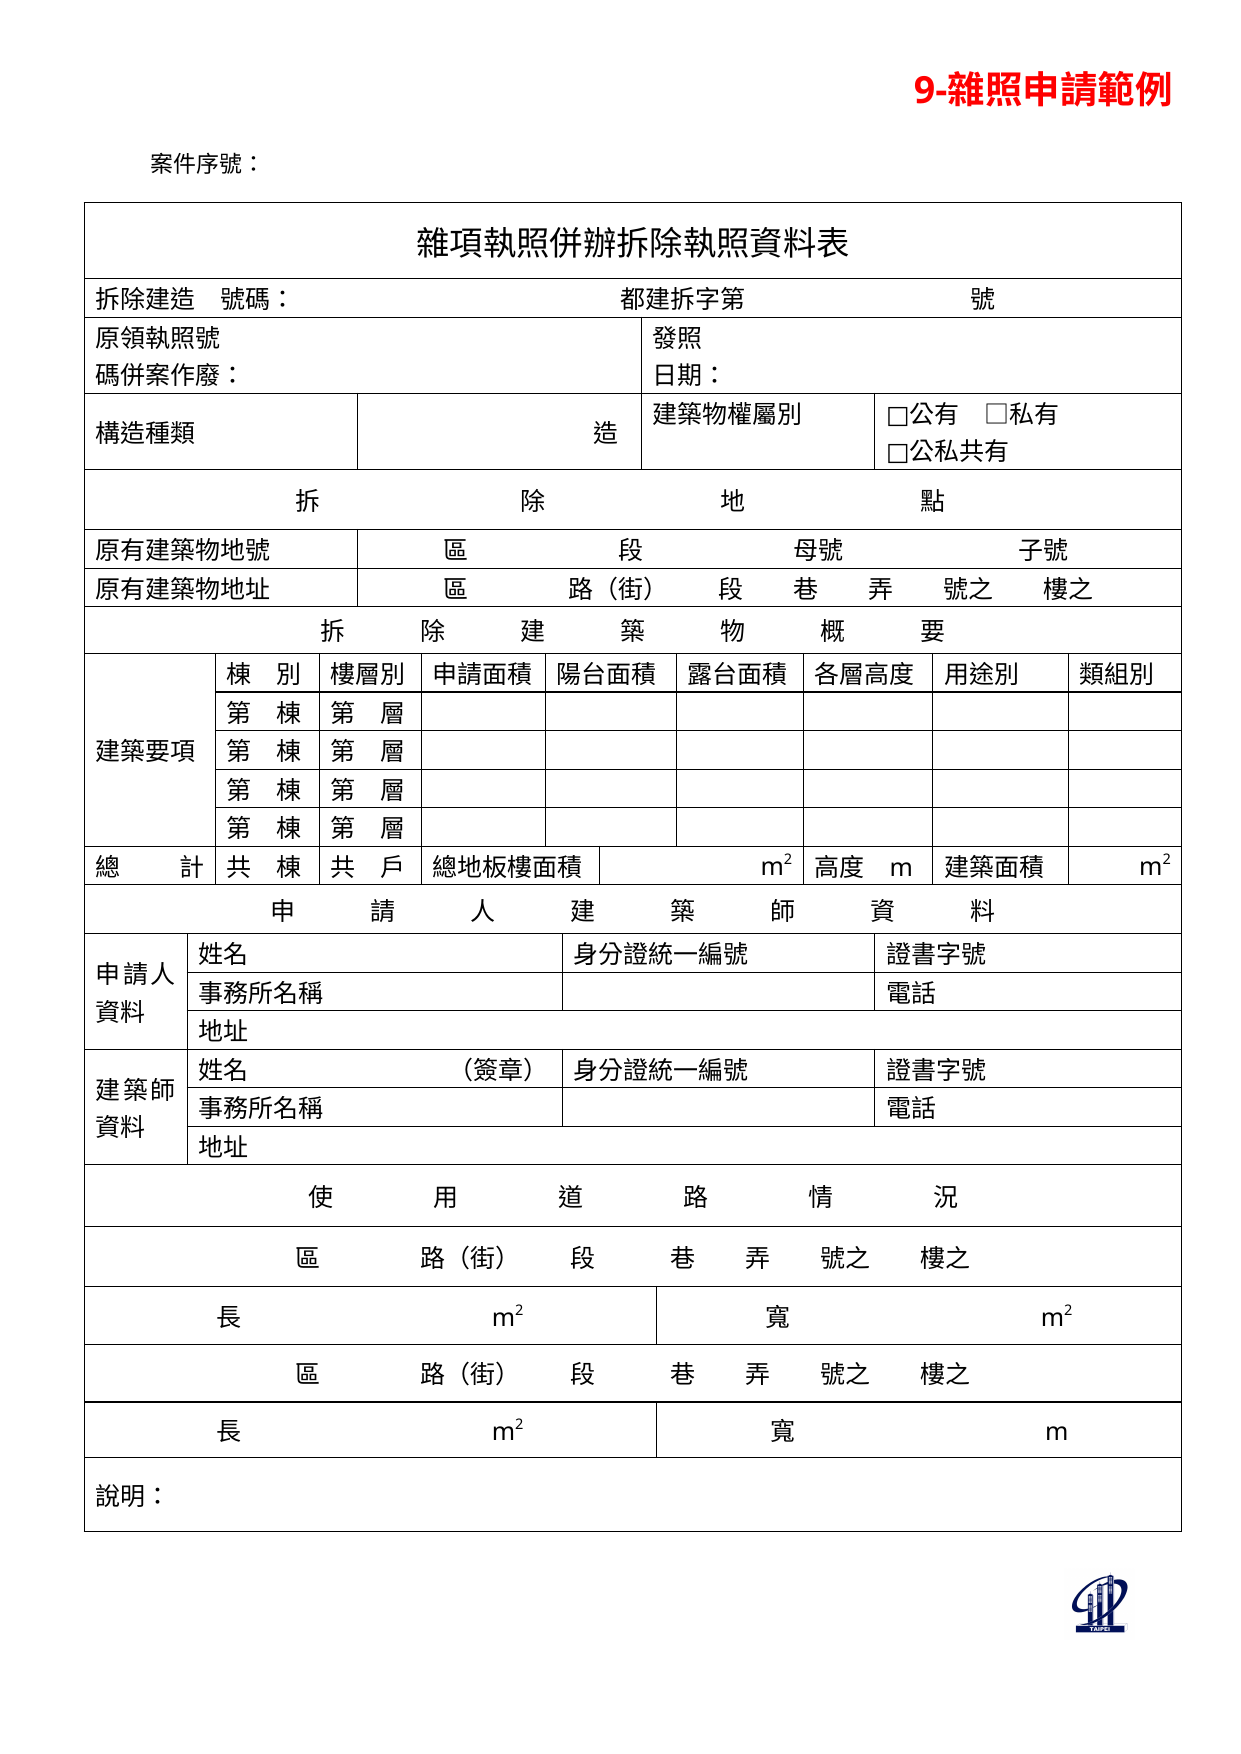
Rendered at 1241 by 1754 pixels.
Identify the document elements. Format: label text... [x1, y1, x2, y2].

table_cell [546, 808, 676, 846]
table_cell 地址 [188, 1127, 1181, 1164]
table_cell 姓名 （簽章） [188, 1050, 562, 1087]
table_cell [546, 731, 676, 768]
table_cell [1069, 731, 1181, 768]
table_cell 長 m2 [85, 1403, 656, 1457]
table_cell 寬 m2 [657, 1287, 1181, 1344]
table_cell 申請面積 [422, 654, 545, 691]
table_cell 原有建築物地號 [85, 530, 357, 567]
table_cell 身分證統一編號 [563, 1050, 874, 1087]
table_cell 地址 [188, 1011, 1181, 1049]
table_cell 第 棟 [216, 693, 319, 730]
table_cell □公有 □私有 □公私共有 [875, 394, 1181, 469]
table_cell [546, 770, 676, 807]
table_cell 陽台面積 [546, 654, 676, 691]
table_cell [422, 770, 545, 807]
table_cell [677, 731, 803, 768]
table_cell [422, 731, 545, 768]
table_cell 電話 [875, 973, 1181, 1010]
table_cell 證書字號 [875, 934, 1181, 972]
table_cell 類組別 [1069, 654, 1181, 691]
table_cell 身分證統一編號 [563, 934, 874, 972]
table_cell 建築物權屬別 [642, 394, 874, 469]
table_cell 共 戶 [320, 847, 421, 884]
table_cell 建築要項 [85, 654, 215, 846]
table_cell 區 路（街） 段 巷 弄 號之 樓之 [358, 569, 1181, 606]
table_cell 露台面積 [677, 654, 803, 691]
table_cell 第 層 [320, 808, 421, 846]
table_cell 申 請 人 建 築 師 資 料 [85, 885, 1181, 933]
table_cell [1069, 808, 1181, 846]
text 案件序號： [150, 146, 350, 179]
table_cell 建築師資料 [85, 1050, 187, 1164]
table_cell 造 [358, 394, 641, 469]
table_cell [933, 770, 1068, 807]
table_cell [422, 808, 545, 846]
table_cell [677, 693, 803, 730]
table_cell [563, 973, 874, 1010]
table_cell m2 [600, 847, 803, 884]
table_cell 拆除建造 號碼： 都建拆字第 號 [85, 279, 1181, 317]
table_cell 區 路（街） 段 巷 弄 號之 樓之 [85, 1227, 1181, 1286]
table_cell 證書字號 [875, 1050, 1181, 1087]
table_cell 寬 m [657, 1403, 1181, 1457]
table_cell 用途別 [933, 654, 1068, 691]
table_cell 第 棟 [216, 731, 319, 768]
table_cell 第 棟 [216, 770, 319, 807]
table_cell 電話 [875, 1088, 1181, 1126]
table_cell 第 層 [320, 770, 421, 807]
table_cell [804, 731, 932, 768]
table_cell 發照 日期： [642, 318, 1181, 393]
table_header 雜項執照併辦拆除執照資料表 [85, 203, 1181, 278]
table_cell 說明： [85, 1458, 1181, 1531]
table_cell 共 棟 [216, 847, 319, 884]
text 9-雜照申請範例 [914, 59, 1196, 114]
table_cell 長 m2 [85, 1287, 656, 1344]
table_cell 事務所名稱 [188, 1088, 562, 1126]
table_cell 區 路（街） 段 巷 弄 號之 樓之 [85, 1345, 1181, 1401]
table_cell [1069, 770, 1181, 807]
table_cell [804, 770, 932, 807]
table_cell 第 棟 [216, 808, 319, 846]
table_cell [546, 693, 676, 730]
table_cell [933, 693, 1068, 730]
table_cell m2 [1069, 847, 1181, 884]
picture [1063, 1568, 1135, 1640]
table_cell 拆 除 建 築 物 概 要 [85, 607, 1181, 653]
table_cell [677, 770, 803, 807]
table_cell 第 層 [320, 693, 421, 730]
table_cell 事務所名稱 [188, 973, 562, 1010]
table_cell [933, 808, 1068, 846]
table_cell 總計 [85, 847, 215, 884]
table_cell [804, 693, 932, 730]
table_cell [1069, 693, 1181, 730]
table_cell 拆 除 地 點 [85, 470, 1181, 529]
table_cell [422, 693, 545, 730]
table_cell [804, 808, 932, 846]
table_cell 總地板樓面積 [422, 847, 599, 884]
table_cell 區 段 母號 子號 [358, 530, 1181, 567]
table_cell 建築面積 [933, 847, 1068, 884]
table_cell 樓層別 [320, 654, 421, 691]
table_cell 姓名 [188, 934, 562, 972]
table_cell 構造種類 [85, 394, 357, 469]
table_cell 棟 別 [216, 654, 319, 691]
table_cell 第 層 [320, 731, 421, 768]
table_cell [933, 731, 1068, 768]
table_cell 原領執照號 碼併案作廢： [85, 318, 641, 393]
table_cell [677, 808, 803, 846]
table_cell 原有建築物地址 [85, 569, 357, 606]
table_cell 高度 m [804, 847, 932, 884]
table_cell 申請人資料 [85, 934, 187, 1049]
table_cell 使 用 道 路 情 況 [85, 1165, 1181, 1226]
table_cell [563, 1088, 874, 1126]
table_cell 各層高度 [804, 654, 932, 691]
